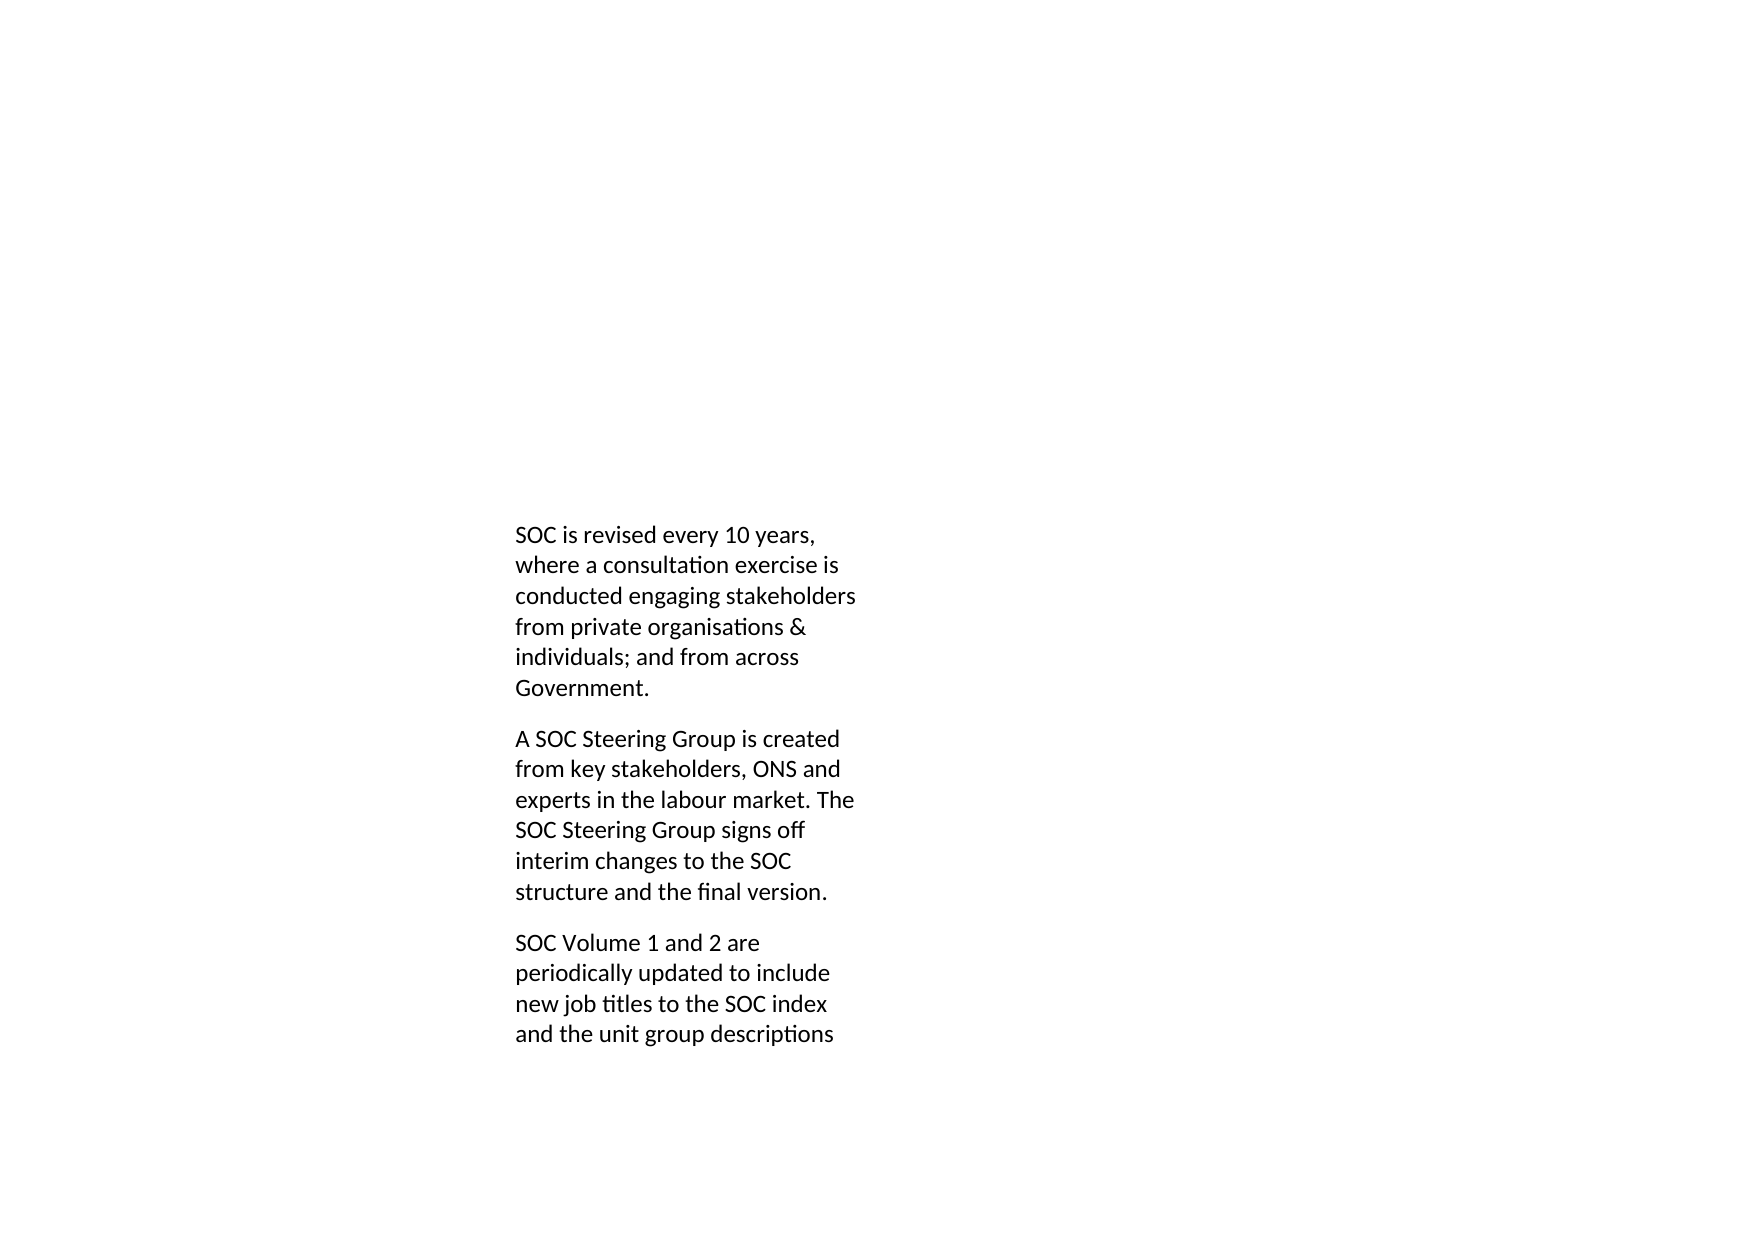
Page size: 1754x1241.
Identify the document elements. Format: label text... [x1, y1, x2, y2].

table_cell 10. Revision and Maintenance A successful taxonomy must have a regular revision and maintenance process in place. This must be undertaken in a timely manner to account for change. An ongoing commitment of resources will be required to ensure that it remains relevant and fit for purpose. All changes should go through a defined review process. There should be no ad-hoc or knee jerk reactions to user requests for changes to the taxonomy. Any and all changes must be clearly labelled and communicated to enable [151, 509, 503, 1068]
table_cell [504, 151, 873, 508]
table_cell [874, 151, 1734, 508]
table_cell [874, 509, 1734, 1068]
table_cell includes the provision of adequate space in which to attribute those entries classified as n.e.c. (not elsewhere classified) or n.o.s. (not otherwise specified). Failure to do so may result in an inability to assign data or an unmanageable ‘miscellaneous’ category containing dissimilar entries. [151, 151, 503, 508]
table_cell SOC is revised every 10 years, where a consultation exercise is conducted engaging stakeholders from private organisations & individuals; and from across Government. A SOC Steering Group is created from key stakeholders, ONS and experts in the labour market. The SOC Steering Group signs off interim changes to the SOC structure and the final version. SOC Volume 1 and 2 are periodically updated to include new job titles to the SOC index and the unit group descriptions [504, 509, 873, 1068]
